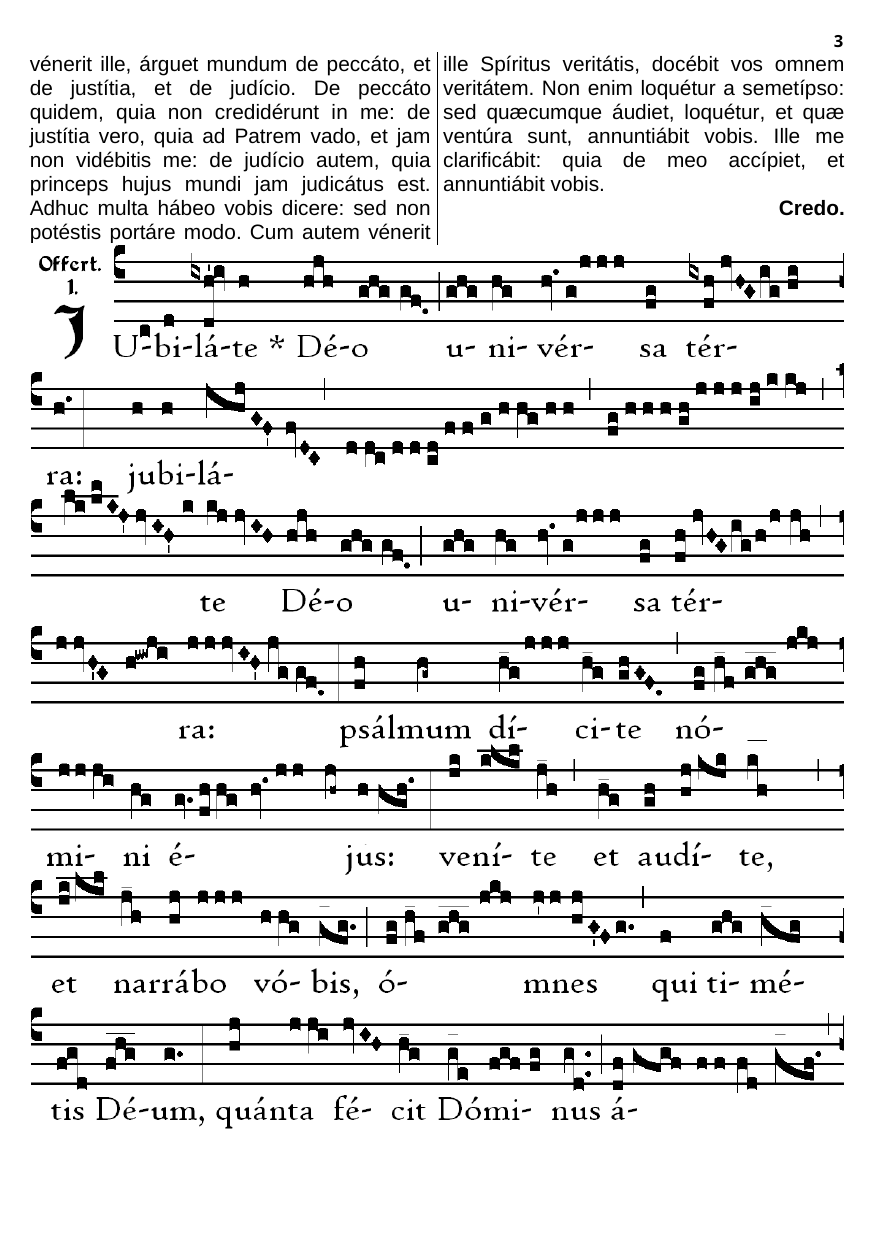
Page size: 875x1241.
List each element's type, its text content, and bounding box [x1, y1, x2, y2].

text vénerit ille, árguet mundum de peccáto, et de justítia, et de judício. De peccáto quidem, quia non credidérunt in me: de justítia vero, quia ad Patrem vado, et jam non vidébitis me: de judício autem, quia princeps hujus mundi jam judicátus est. Adhuc multa hábeo vobis dicere: sed non potéstis portáre modo. Cum autem vénerit [29, 52, 431, 243]
text Credo. [443, 196, 844, 220]
picture [29, 243, 845, 1129]
text 4 [29, 29, 843, 52]
text ille Spíritus veritátis, docébit vos omnem veritátem. Non enim loquétur a semetípso: sed quæcumque áudiet, loquétur, et quæ ventúra sunt, annuntiábit vobis. Ille me clarificábit: quia de meo accípiet, et annuntiábit vobis. [443, 47, 844, 196]
